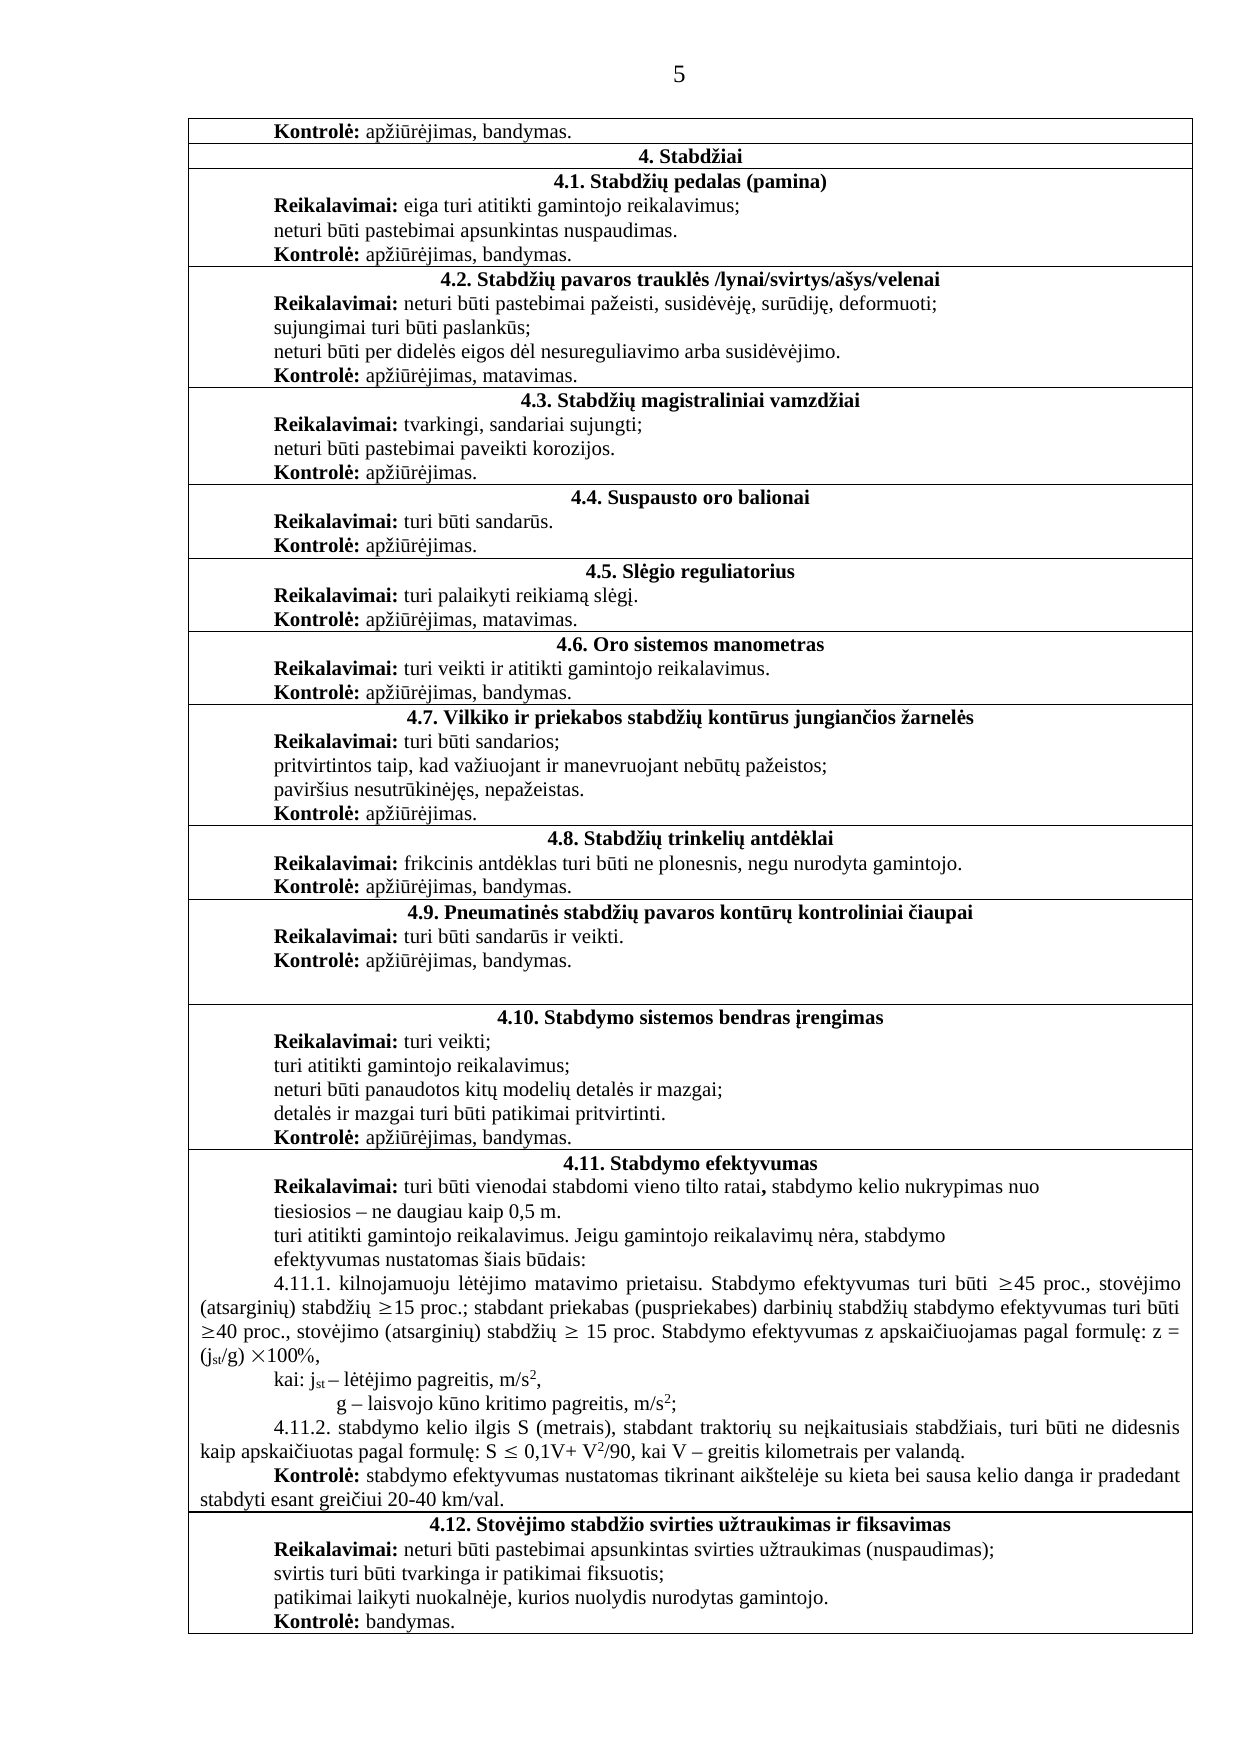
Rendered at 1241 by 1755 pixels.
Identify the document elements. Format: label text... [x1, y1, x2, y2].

table_cell Kontrolė: apžiūrėjimas, bandymas. [189, 119, 1192, 143]
table_cell 4.7. Vilkiko ir priekabos stabdžių kontūrus jungiančios žarnelės Reikalavimai: turi būti sandarios; pritvirtintos taip, kad važiuojant ir manevruojant nebūtų pažeistos; paviršius nesutrūkinėjęs, nepažeistas. Kontrolė: apžiūrėjimas. [189, 705, 1192, 825]
table_cell 4.1. Stabdžių pedalas (pamina) Reikalavimai: eiga turi atitikti gamintojo reikalavimus; neturi būti pastebimai apsunkintas nuspaudimas. Kontrolė: apžiūrėjimas, bandymas. [189, 169, 1192, 266]
table_cell 4.11. Stabdymo efektyvumas Reikalavimai: turi būti vienodai stabdomi vieno tilto ratai, stabdymo kelio nukrypimas nuo tiesiosios – ne daugiau kaip 0,5 m. turi atitikti gamintojo reikalavimus. Jeigu gamintojo reikalavimų nėra, stabdymo efektyvumas nustatomas šiais būdais: 4.11.1. kilnojamuoju lėtėjimo matavimo prietaisu. Stabdymo efektyvumas turi būti 45 proc., stovėjimo (atsarginių) stabdžių 15 proc.; stabdant priekabas (puspriekabes) darbinių stabdžių stabdymo efektyvumas turi būti 40 proc., stovėjimo (atsarginių) stabdžių  15 proc. Stabdymo efektyvumas z apskaičiuojamas pagal formulę: z = (jst/g) 100, kai: jst – lėtėjimo pagreitis, m/s2, g – laisvojo kūno kritimo pagreitis, m/s2; 4.11.2. stabdymo kelio ilgis S (metrais), stabdant traktorių su neįkaitusiais stabdžiais, turi būti ne didesnis kaip apskaičiuotas pagal formulę: S  0,1V+ V2/90, kai V – greitis kilometrais per valandą. Kontrolė: stabdymo efektyvumas nustatomas tikrinant aikštelėje su kieta bei sausa kelio danga ir pradedant stabdyti esant greičiui 20-40 km/val. [189, 1150, 1192, 1511]
table_cell 4.4. Suspausto oro balionai Reikalavimai: turi būti sandarūs. Kontrolė: apžiūrėjimas. [189, 485, 1192, 557]
table_cell 4.6. Oro sistemos manometras Reikalavimai: turi veikti ir atitikti gamintojo reikalavimus. Kontrolė: apžiūrėjimas, bandymas. [189, 632, 1192, 704]
table_cell 4.10. Stabdymo sistemos bendras įrengimas Reikalavimai: turi veikti; turi atitikti gamintojo reikalavimus; neturi būti panaudotos kitų modelių detalės ir mazgai; detalės ir mazgai turi būti patikimai pritvirtinti. Kontrolė: apžiūrėjimas, bandymas. [189, 1005, 1192, 1149]
table_cell 4.12. Stovėjimo stabdžio svirties užtraukimas ir fiksavimas Reikalavimai: neturi būti pastebimai apsunkintas svirties užtraukimas (nuspaudimas); svirtis turi būti tvarkinga ir patikimai fiksuotis; patikimai laikyti nuokalnėje, kurios nuolydis nurodytas gamintojo. Kontrolė: bandymas. [189, 1513, 1192, 1633]
table_cell 4.9. Pneumatinės stabdžių pavaros kontūrų kontroliniai čiaupai Reikalavimai: turi būti sandarūs ir veikti. Kontrolė: apžiūrėjimas, bandymas. [189, 900, 1192, 1004]
table_cell 4.5. Slėgio reguliatorius Reikalavimai: turi palaikyti reikiamą slėgį. Kontrolė: apžiūrėjimas, matavimas. [189, 559, 1192, 631]
table_cell 4. Stabdžiai [189, 144, 1192, 168]
table_cell 4.2. Stabdžių pavaros trauklės /lynai/svirtys/ašys/velenai Reikalavimai: neturi būti pastebimai pažeisti, susidėvėję, surūdiję, deformuoti; sujungimai turi būti paslankūs; neturi būti per didelės eigos dėl nesureguliavimo arba susidėvėjimo. Kontrolė: apžiūrėjimas, matavimas. [189, 267, 1192, 387]
table_cell 4.8. Stabdžių trinkelių antdėklai Reikalavimai: frikcinis antdėklas turi būti ne plonesnis, negu nurodyta gamintojo. Kontrolė: apžiūrėjimas, bandymas. [189, 826, 1192, 898]
table_cell 4.3. Stabdžių magistraliniai vamzdžiai Reikalavimai: tvarkingi, sandariai sujungti; neturi būti pastebimai paveikti korozijos. Kontrolė: apžiūrėjimas. [189, 388, 1192, 484]
